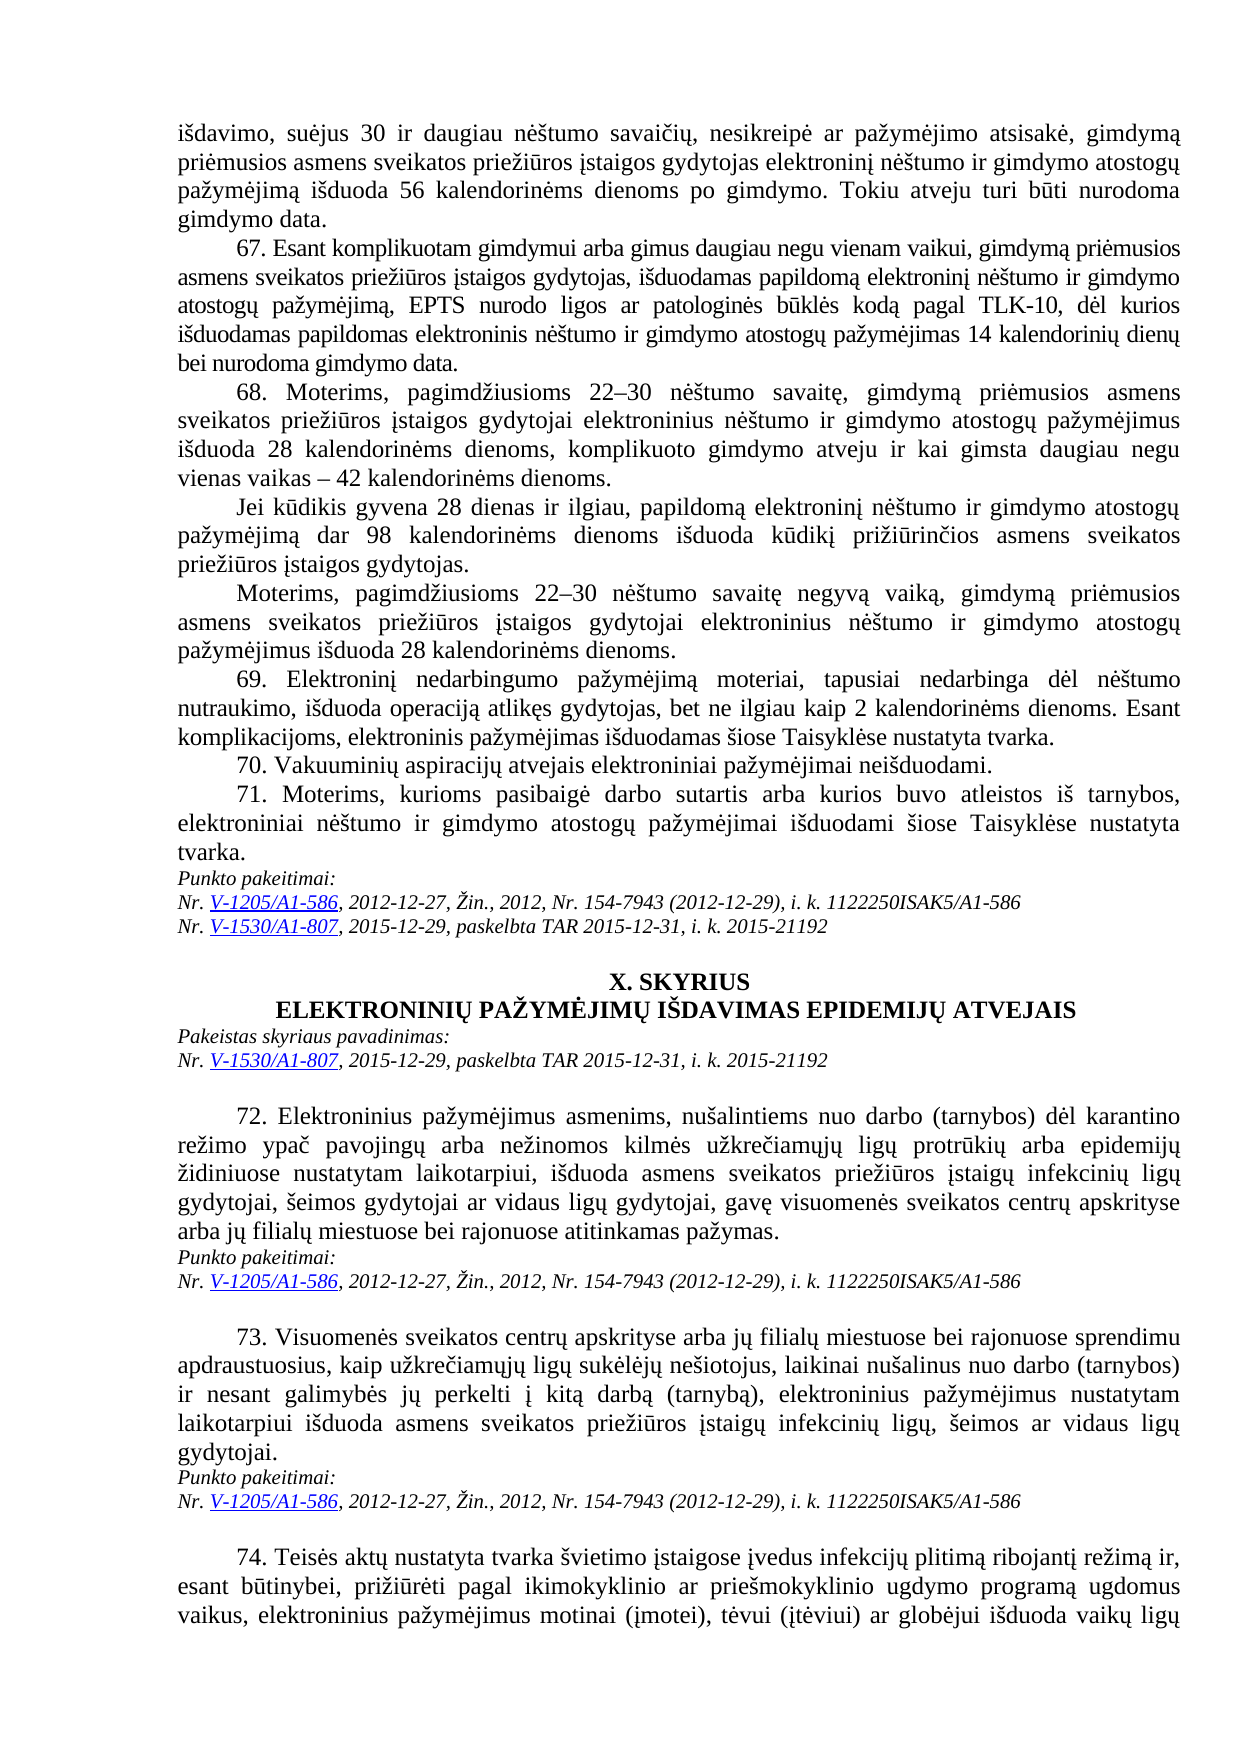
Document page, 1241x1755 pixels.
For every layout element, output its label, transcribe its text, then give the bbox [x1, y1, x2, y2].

text Pakeistas skyriaus pavadinimas: [177, 1024, 1181, 1048]
text Punkto pakeitimai: [177, 1465, 1181, 1489]
text 72. Elektroninius pažymėjimus asmenims, nušalintiems nuo darbo (tarnybos) dėl karantino režimo ypač pavojingų arba nežinomos kilmės užkrečiamųjų ligų protrūkių arba epidemijų židiniuose nustatytam laikotarpiui, išduoda asmens sveikatos priežiūros įstaigų infekcinių ligų gydytojai, šeimos gydytojai ar vidaus ligų gydytojai, gavę visuomenės sveikatos centrų apskrityse arba jų filialų miestuose bei rajonuose atitinkamas pažymas. [177, 1101, 1181, 1245]
text Nr. V-1530/A1-807, 2015-12-29, paskelbta TAR 2015-12-31, i. k. 2015-21192 [177, 914, 1181, 938]
text Nr. V-1205/A1-586, 2012-12-27, Žin., 2012, Nr. 154-7943 (2012-12-29), i. k. 1122250ISAK5/A1-586 [177, 1489, 1181, 1513]
text 68. Moterims, pagimdžiusioms 22–30 nėštumo savaitę, gimdymą priėmusios asmens sveikatos priežiūros įstaigos gydytojai elektroninius nėštumo ir gimdymo atostogų pažymėjimus išduoda 28 kalendorinėms dienoms, komplikuoto gimdymo atveju ir kai gimsta daugiau negu vienas vaikas – 42 kalendorinėms dienoms. [177, 377, 1181, 492]
text 69. Elektroninį nedarbingumo pažymėjimą moteriai, tapusiai nedarbinga dėl nėštumo nutraukimo, išduoda operaciją atlikęs gydytojas, bet ne ilgiau kaip 2 kalendorinėms dienoms. Esant komplikacijoms, elektroninis pažymėjimas išduodamas šiose Taisyklėse nustatyta tvarka. [177, 664, 1181, 751]
text Punkto pakeitimai: [177, 1245, 1181, 1269]
text 74. Teisės aktų nustatyta tvarka švietimo įstaigose įvedus infekcijų plitimą ribojantį režimą ir, esant būtinybei, prižiūrėti pagal ikimokyklinio ar priešmokyklinio ugdymo programą ugdomus vaikus, elektroninius pažymėjimus motinai (įmotei), tėvui (įtėviui) ar globėjui išduoda vaikų ligų [177, 1542, 1181, 1628]
text X. skyrius [177, 967, 1181, 995]
text Nr. V-1530/A1-807, 2015-12-29, paskelbta TAR 2015-12-31, i. k. 2015-21192 [177, 1048, 1181, 1072]
text Punkto pakeitimai: [177, 866, 1181, 890]
text Moterims, pagimdžiusioms 22–30 nėštumo savaitę negyvą vaiką, gimdymą priėmusios asmens sveikatos priežiūros įstaigos gydytojai elektroninius nėštumo ir gimdymo atostogų pažymėjimus išduoda 28 kalendorinėms dienoms. [177, 578, 1181, 664]
text 71. Moterims, kurioms pasibaigė darbo sutartis arba kurios buvo atleistos iš tarnybos, elektroniniai nėštumo ir gimdymo atostogų pažymėjimai išduodami šiose Taisyklėse nustatyta tvarka. [177, 779, 1181, 866]
text Nr. V-1205/A1-586, 2012-12-27, Žin., 2012, Nr. 154-7943 (2012-12-29), i. k. 1122250ISAK5/A1-586 [177, 890, 1181, 914]
text išdavimo, suėjus 30 ir daugiau nėštumo savaičių, nesikreipė ar pažymėjimo atsisakė, gimdymą priėmusios asmens sveikatos priežiūros įstaigos gydytojas elektroninį nėštumo ir gimdymo atostogų pažymėjimą išduoda 56 kalendorinėms dienoms po gimdymo. Tokiu atveju turi būti nurodoma gimdymo data. [177, 118, 1181, 233]
text ELEKTRONINIŲ PAŽYMĖJIMŲ IŠDAVIMAS EPIDEMIJŲ ATVEJAIS [177, 995, 1181, 1024]
text Nr. V-1205/A1-586, 2012-12-27, Žin., 2012, Nr. 154-7943 (2012-12-29), i. k. 1122250ISAK5/A1-586 [177, 1269, 1181, 1293]
text Jei kūdikis gyvena 28 dienas ir ilgiau, papildomą elektroninį nėštumo ir gimdymo atostogų pažymėjimą dar 98 kalendorinėms dienoms išduoda kūdikį prižiūrinčios asmens sveikatos priežiūros įstaigos gydytojas. [177, 492, 1181, 578]
text 70. Vakuuminių aspiracijų atvejais elektroniniai pažymėjimai neišduodami. [177, 751, 1181, 779]
text 73. Visuomenės sveikatos centrų apskrityse arba jų filialų miestuose bei rajonuose sprendimu apdraustuosius, kaip užkrečiamųjų ligų sukėlėjų nešiotojus, laikinai nušalinus nuo darbo (tarnybos) ir nesant galimybės jų perkelti į kitą darbą (tarnybą), elektroninius pažymėjimus nustatytam laikotarpiui išduoda asmens sveikatos priežiūros įstaigų infekcinių ligų, šeimos ar vidaus ligų gydytojai. [177, 1322, 1181, 1465]
text 67. Esant komplikuotam gimdymui arba gimus daugiau negu vienam vaikui, gimdymą priėmusios asmens sveikatos priežiūros įstaigos gydytojas, išduodamas papildomą elektroninį nėštumo ir gimdymo atostogų pažymėjimą, EPTS nurodo ligos ar patologinės būklės kodą pagal TLK-10, dėl kurios išduodamas papildomas elektroninis nėštumo ir gimdymo atostogų pažymėjimas 14 kalendorinių dienų bei nurodoma gimdymo data. [177, 233, 1181, 377]
